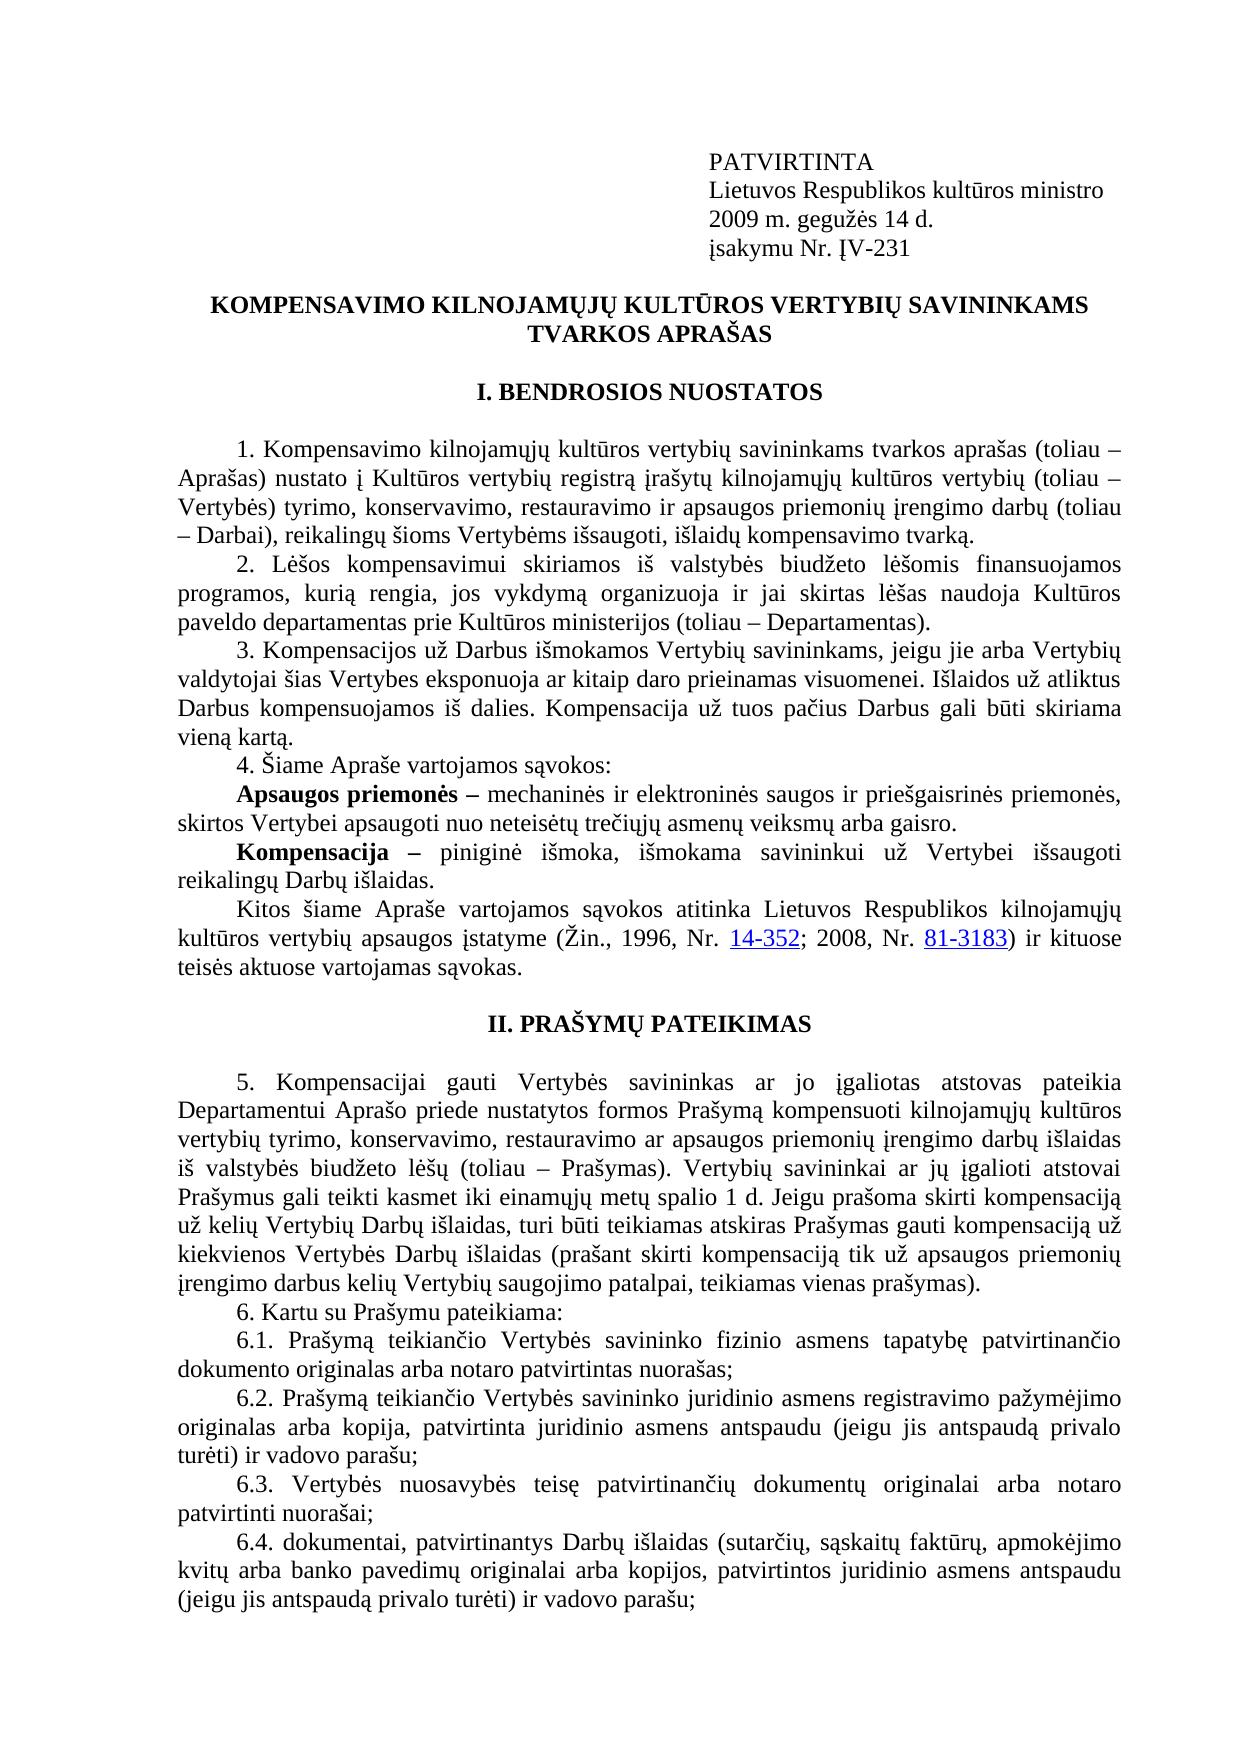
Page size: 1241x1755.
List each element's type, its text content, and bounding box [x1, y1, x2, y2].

text Apsaugos priemonės – mechaninės ir elektroninės saugos ir priešgaisrinės priemonės, skirtos Vertybei apsaugoti nuo neteisėtų trečiųjų asmenų veiksmų arba gaisro. [177, 779, 1122, 837]
text Kompensacija – piniginė išmoka, išmokama savininkui už Vertybei išsaugoti reikalingų Darbų išlaidas. [177, 837, 1122, 894]
text 4. Šiame Apraše vartojamos sąvokos: [177, 751, 1122, 779]
text 6.3. Vertybės nuosavybės teisę patvirtinančių dokumentų originalai arba notaro patvirtinti nuorašai; [177, 1469, 1122, 1527]
text 3. Kompensacijos už Darbus išmokamos Vertybių savininkams, jeigu jie arba Vertybių valdytojai šias Vertybes eksponuoja ar kitaip daro prieinamas visuomenei. Išlaidos už atliktus Darbus kompensuojamos iš dalies. Kompensacija už tuos pačius Darbus gali būti skiriama vieną kartą. [177, 636, 1122, 751]
text Lietuvos Respublikos kultūros ministro [177, 176, 1122, 204]
text 2. Lėšos kompensavimui skiriamos iš valstybės biudžeto lėšomis finansuojamos programos, kurią rengia, jos vykdymą organizuoja ir jai skirtas lėšas naudoja Kultūros paveldo departamentas prie Kultūros ministerijos (toliau – Departamentas). [177, 549, 1122, 636]
text 1. Kompensavimo kilnojamųjų kultūros vertybių savininkams tvarkos aprašas (toliau – Aprašas) nustato į Kultūros vertybių registrą įrašytų kilnojamųjų kultūros vertybių (toliau – Vertybės) tyrimo, konservavimo, restauravimo ir apsaugos priemonių įrengimo darbų (toliau – Darbai), reikalingų šioms Vertybėms išsaugoti, išlaidų kompensavimo tvarką. [177, 434, 1122, 549]
text KOMPENSAVIMO KILNOJAMŲJŲ KULTŪROS VERTYBIŲ SAVININKAMS TVARKOS APRAŠAS [177, 291, 1122, 348]
text 6.4. dokumentai, patvirtinantys Darbų išlaidas (sutarčių, sąskaitų faktūrų, apmokėjimo kvitų arba banko pavedimų originalai arba kopijos, patvirtintos juridinio asmens antspaudu (jeigu jis antspaudą privalo turėti) ir vadovo parašu; [177, 1527, 1122, 1613]
text 5. Kompensacijai gauti Vertybės savininkas ar jo įgaliotas atstovas pateikia Departamentui Aprašo priede nustatytos formos Prašymą kompensuoti kilnojamųjų kultūros vertybių tyrimo, konservavimo, restauravimo ar apsaugos priemonių įrengimo darbų išlaidas iš valstybės biudžeto lėšų (toliau – Prašymas). Vertybių savininkai ar jų įgalioti atstovai Prašymus gali teikti kasmet iki einamųjų metų spalio 1 d. Jeigu prašoma skirti kompensaciją už kelių Vertybių Darbų išlaidas, turi būti teikiamas atskiras Prašymas gauti kompensaciją už kiekvienos Vertybės Darbų išlaidas (prašant skirti kompensaciją tik už apsaugos priemonių įrengimo darbus kelių Vertybių saugojimo patalpai, teikiamas vienas prašymas). [177, 1067, 1122, 1297]
text II. PRAŠYMŲ PATEIKIMAS [177, 1009, 1122, 1038]
text 6.2. Prašymą teikiančio Vertybės savininko juridinio asmens registravimo pažymėjimo originalas arba kopija, patvirtinta juridinio asmens antspaudu (jeigu jis antspaudą privalo turėti) ir vadovo parašu; [177, 1383, 1122, 1469]
text 2009 m. gegužės 14 d. [177, 204, 1122, 233]
text 6. Kartu su Prašymu pateikiama: [177, 1297, 1122, 1326]
text I. BENDROSIOS NUOSTATOS [177, 377, 1122, 406]
text 6.1. Prašymą teikiančio Vertybės savininko fizinio asmens tapatybę patvirtinančio dokumento originalas arba notaro patvirtintas nuorašas; [177, 1326, 1122, 1383]
text PATVIRTINTA [177, 147, 1122, 176]
text Kitos šiame Apraše vartojamos sąvokos atitinka Lietuvos Respublikos kilnojamųjų kultūros vertybių apsaugos įstatyme (Žin., 1996, Nr. 14-352; 2008, Nr. 81-3183) ir kituose teisės aktuose vartojamas sąvokas. [177, 894, 1122, 981]
text įsakymu Nr. ĮV-231 [177, 233, 1122, 262]
